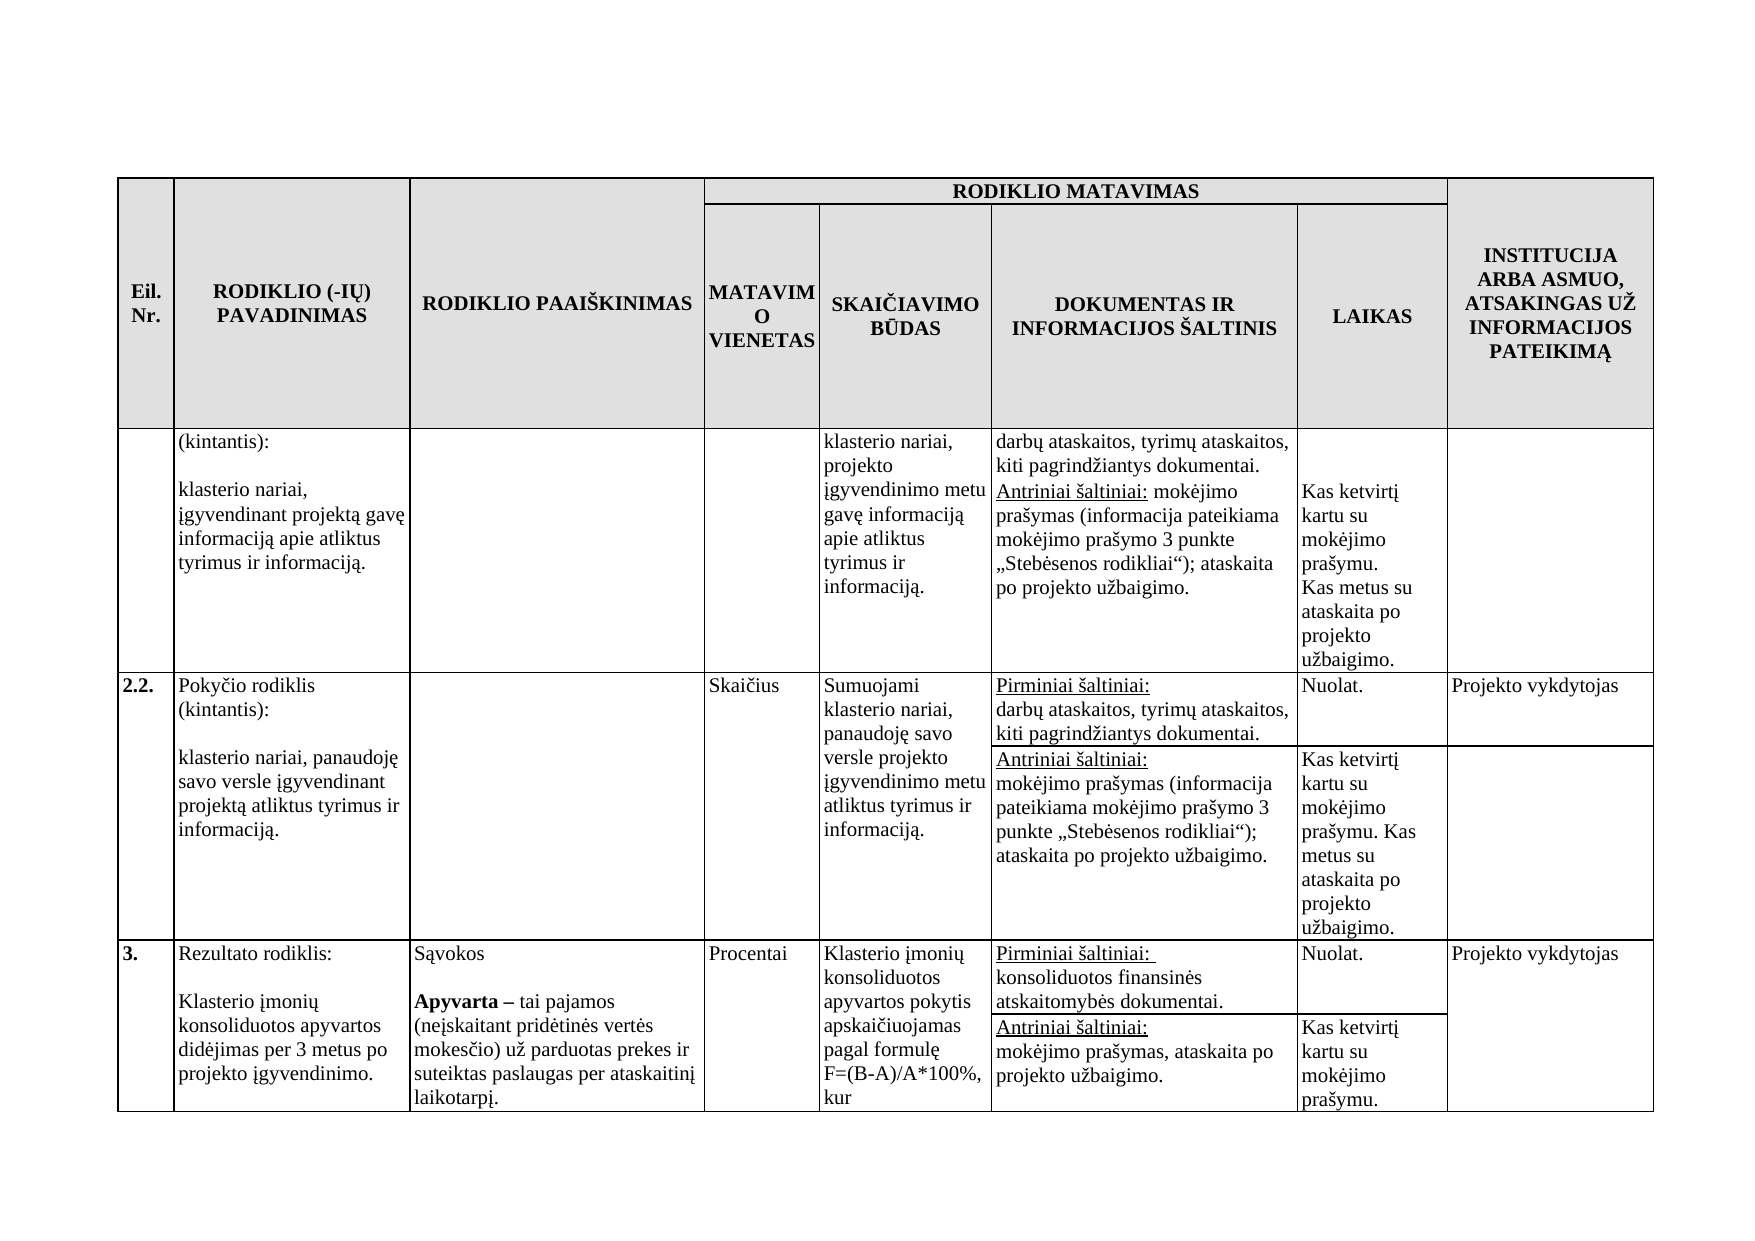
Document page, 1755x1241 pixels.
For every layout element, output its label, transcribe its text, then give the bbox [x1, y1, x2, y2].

table_cell Antriniai šaltiniai: mokėjimo prašymas, ataskaita po projekto užbaigimo. [992, 1015, 1297, 1111]
table_cell darbų ataskaitos, tyrimų ataskaitos, kiti pagrindžiantys dokumentai. [992, 429, 1297, 477]
table_cell SKAIČIAVIMO BŪDAS [820, 205, 991, 428]
table_cell LAIKAS [1298, 205, 1447, 428]
table_cell Kas ketvirtį kartu su mokėjimo prašymu. [1298, 1015, 1447, 1111]
table_header INSTITUCIJA ARBA ASMUO, ATSAKINGAS UŽ INFORMACIJOS PATEIKIMĄ [1448, 179, 1653, 428]
table_cell (kintantis): klasterio nariai, įgyvendinant projektą gavę informaciją apie atliktus tyrimus ir informaciją. [175, 429, 409, 671]
table_cell [1448, 429, 1653, 671]
table_cell [1448, 747, 1653, 939]
table_cell klasterio nariai, projekto įgyvendinimo metu gavę informaciją apie atliktus tyrimus ir informaciją. [820, 429, 991, 671]
table_cell Skaičius [705, 673, 819, 939]
table_cell [411, 673, 704, 939]
table_cell [1298, 429, 1447, 477]
table_cell Pirminiai šaltiniai: konsoliduotos finansinės atskaitomybės dokumentai. [992, 941, 1297, 1013]
table_cell [119, 429, 173, 671]
table_cell Procentai [705, 941, 819, 1111]
table_cell Nuolat. [1298, 941, 1447, 1013]
table_cell MATAVIMO VIENETAS [705, 205, 819, 428]
table_cell Projekto vykdytojas [1448, 941, 1653, 1111]
table_cell [705, 429, 819, 671]
table_cell Klasterio įmonių konsoliduotos apyvartos pokytis apskaičiuojamas pagal formulę F=(B-A)/A*100%, kur [820, 941, 991, 1111]
table_header RODIKLIO MATAVIMAS [705, 179, 1447, 203]
table_header Eil. Nr. [119, 179, 173, 428]
table_cell 2.2. [119, 673, 173, 939]
table_cell Projekto vykdytojas [1448, 673, 1653, 745]
table_cell Antriniai šaltiniai: mokėjimo prašymas (informacija pateikiama mokėjimo prašymo 3 punkte „Stebėsenos rodikliai“); ataskaita po projekto užbaigimo. [992, 747, 1297, 939]
table_cell Antriniai šaltiniai: mokėjimo prašymas (informacija pateikiama mokėjimo prašymo 3 punkte „Stebėsenos rodikliai“); ataskaita po projekto užbaigimo. [992, 478, 1297, 671]
table_cell Nuolat. [1298, 673, 1447, 745]
table_cell Kas ketvirtį kartu su mokėjimo prašymu. Kas metus su ataskaita po projekto užbaigimo. [1298, 747, 1447, 939]
table_cell [411, 429, 704, 671]
table_cell Sumuojami klasterio nariai, panaudoję savo versle projekto įgyvendinimo metu atliktus tyrimus ir informaciją. [820, 673, 991, 939]
table_header RODIKLIO (-IŲ) PAVADINIMAS [175, 179, 409, 428]
table_cell DOKUMENTAS IR INFORMACIJOS ŠALTINIS [992, 205, 1297, 428]
table_header RODIKLIO PAAIŠKINIMAS [411, 179, 704, 428]
table_cell 3. [119, 941, 173, 1111]
table_cell Pokyčio rodiklis (kintantis): klasterio nariai, panaudoję savo versle įgyvendinant projektą atliktus tyrimus ir informaciją. [175, 673, 409, 939]
table_cell Pirminiai šaltiniai: darbų ataskaitos, tyrimų ataskaitos, kiti pagrindžiantys dokumentai. [992, 673, 1297, 745]
table_cell Kas ketvirtį kartu su mokėjimo prašymu. Kas metus su ataskaita po projekto užbaigimo. [1298, 478, 1447, 671]
table_cell Rezultato rodiklis: Klasterio įmonių konsoliduotos apyvartos didėjimas per 3 metus po projekto įgyvendinimo. [175, 941, 409, 1111]
table_cell Sąvokos Apyvarta – tai pajamos (neįskaitant pridėtinės vertės mokesčio) už parduotas prekes ir suteiktas paslaugas per ataskaitinį laikotarpį. [411, 941, 704, 1111]
